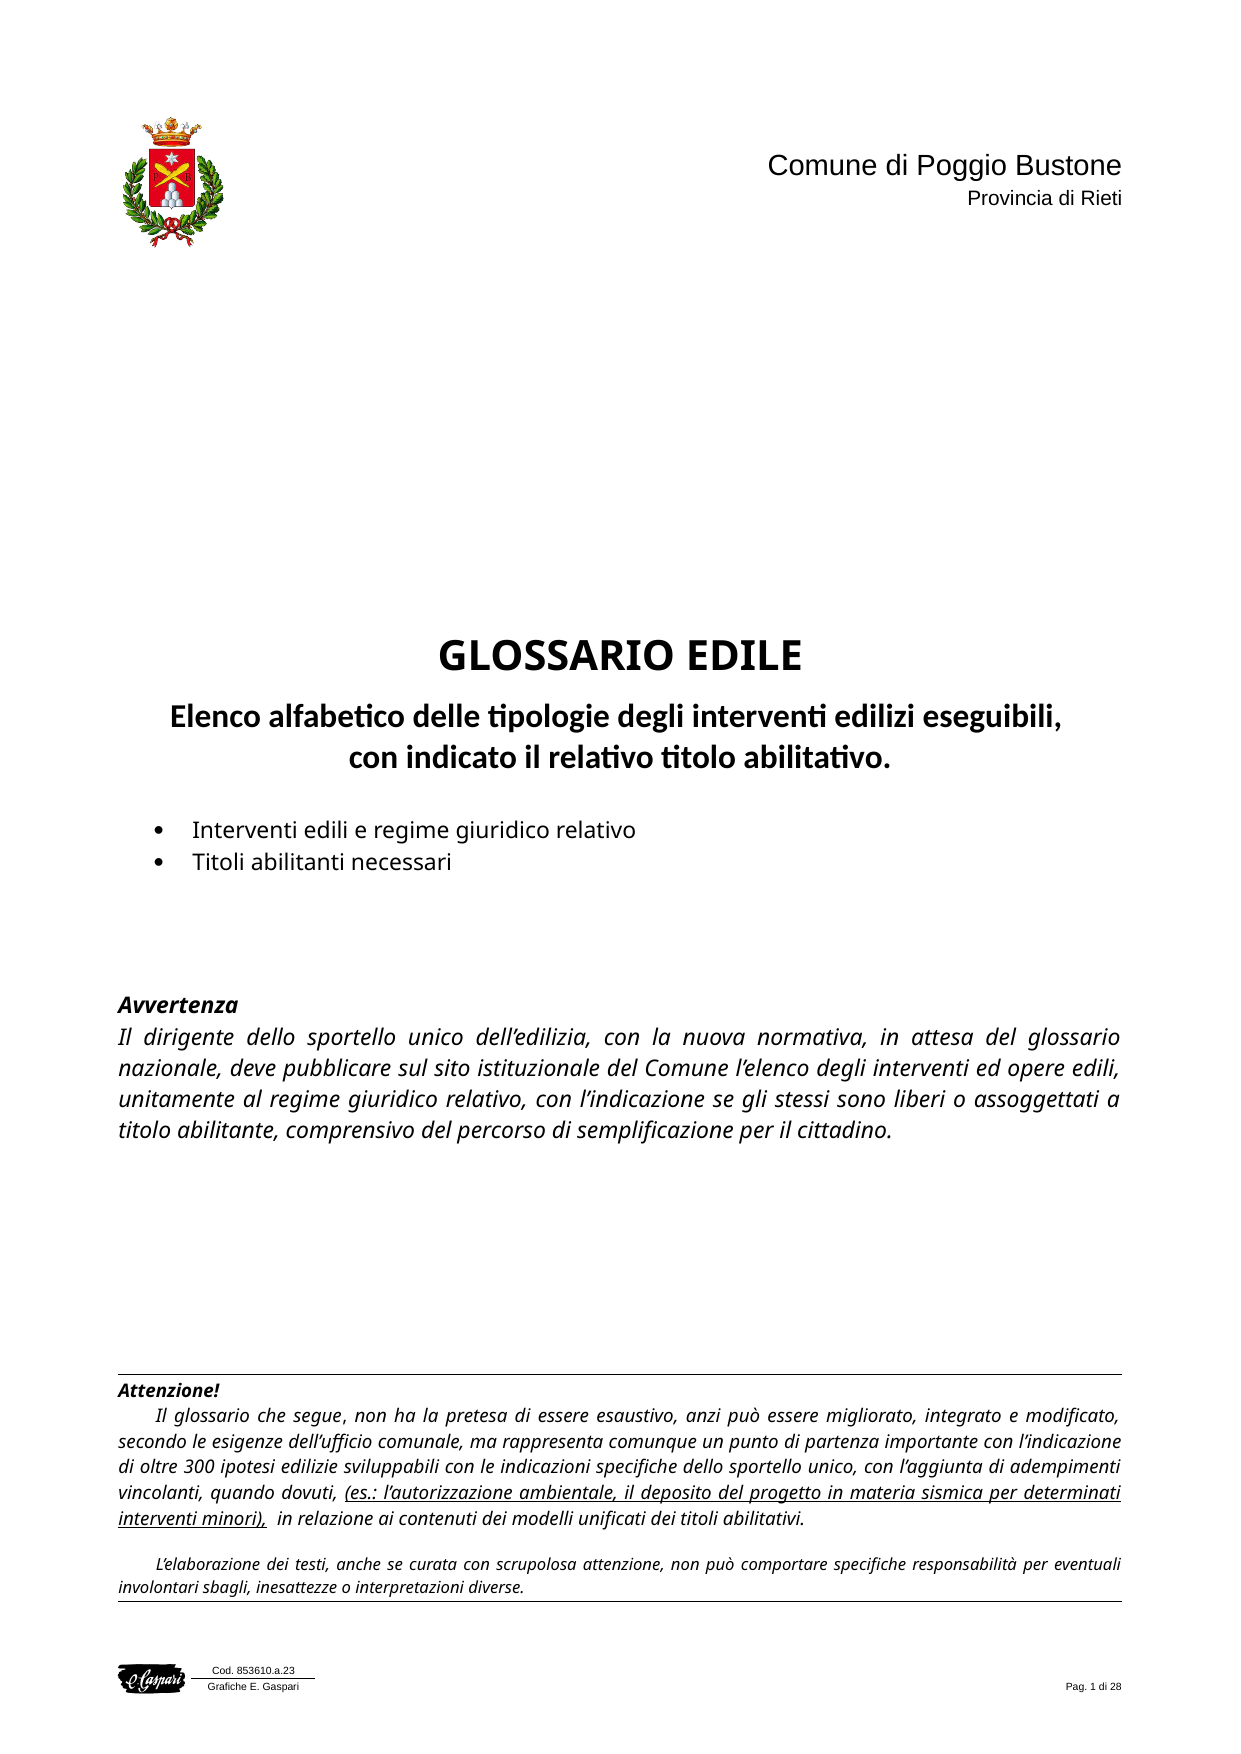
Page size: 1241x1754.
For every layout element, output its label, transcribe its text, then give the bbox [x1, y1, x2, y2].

text Il dirigente dello sportello unico dell’edilizia, con la nuova normativa, in attesa del glossario nazionale, deve pubblicare sul sito istituzionale del Comune l’elenco degli interventi ed opere edili, unitamente al regime giuridico relativo, con l’indicazione se gli stessi sono liberi o assoggettati a titolo abilitante, comprensivo del percorso di semplificazione per il cittadino. [118, 1021, 1122, 1146]
text Attenzione! [118, 1375, 1122, 1403]
text Comune di Poggio Bustone [224, 148, 1122, 181]
text Elenco alfabetico delle tipologie degli interventi edilizi eseguibili, con indicato il relativo titolo abilitativo. [118, 695, 1122, 777]
text GLOSSARIO EDILE [118, 626, 1122, 683]
list Interventi edili e regime giuridico relativo [154, 814, 1122, 846]
text Provincia di Rieti [224, 186, 1122, 210]
list Titoli abilitanti necessari [154, 846, 1122, 877]
picture [117, 1663, 185, 1694]
text L’elaborazione dei testi, anche se curata con scrupolosa attenzione, non può comportare specifiche responsabilità per eventuali involontari sbagli, inesattezze o interpretazioni diverse. [118, 1553, 1122, 1601]
text Il glossario che segue, non ha la pretesa di essere esaustivo, anzi può essere migliorato, integrato e modificato, secondo le esigenze dell’ufficio comunale, ma rappresenta comunque un punto di partenza importante con l’indicazione di oltre 300 ipotesi edilizie sviluppabili con le indicazioni specifiche dello sportello unico, con l’aggiunta di adempimenti vincolanti, quando dovuti, (es.: l’autorizzazione ambientale, il deposito del progetto in materia sismica per determinati interventi minori), in relazione ai contenuti dei modelli unificati dei titoli abilitativi. [118, 1403, 1122, 1530]
picture [122, 117, 224, 248]
text Avvertenza [118, 989, 1122, 1021]
